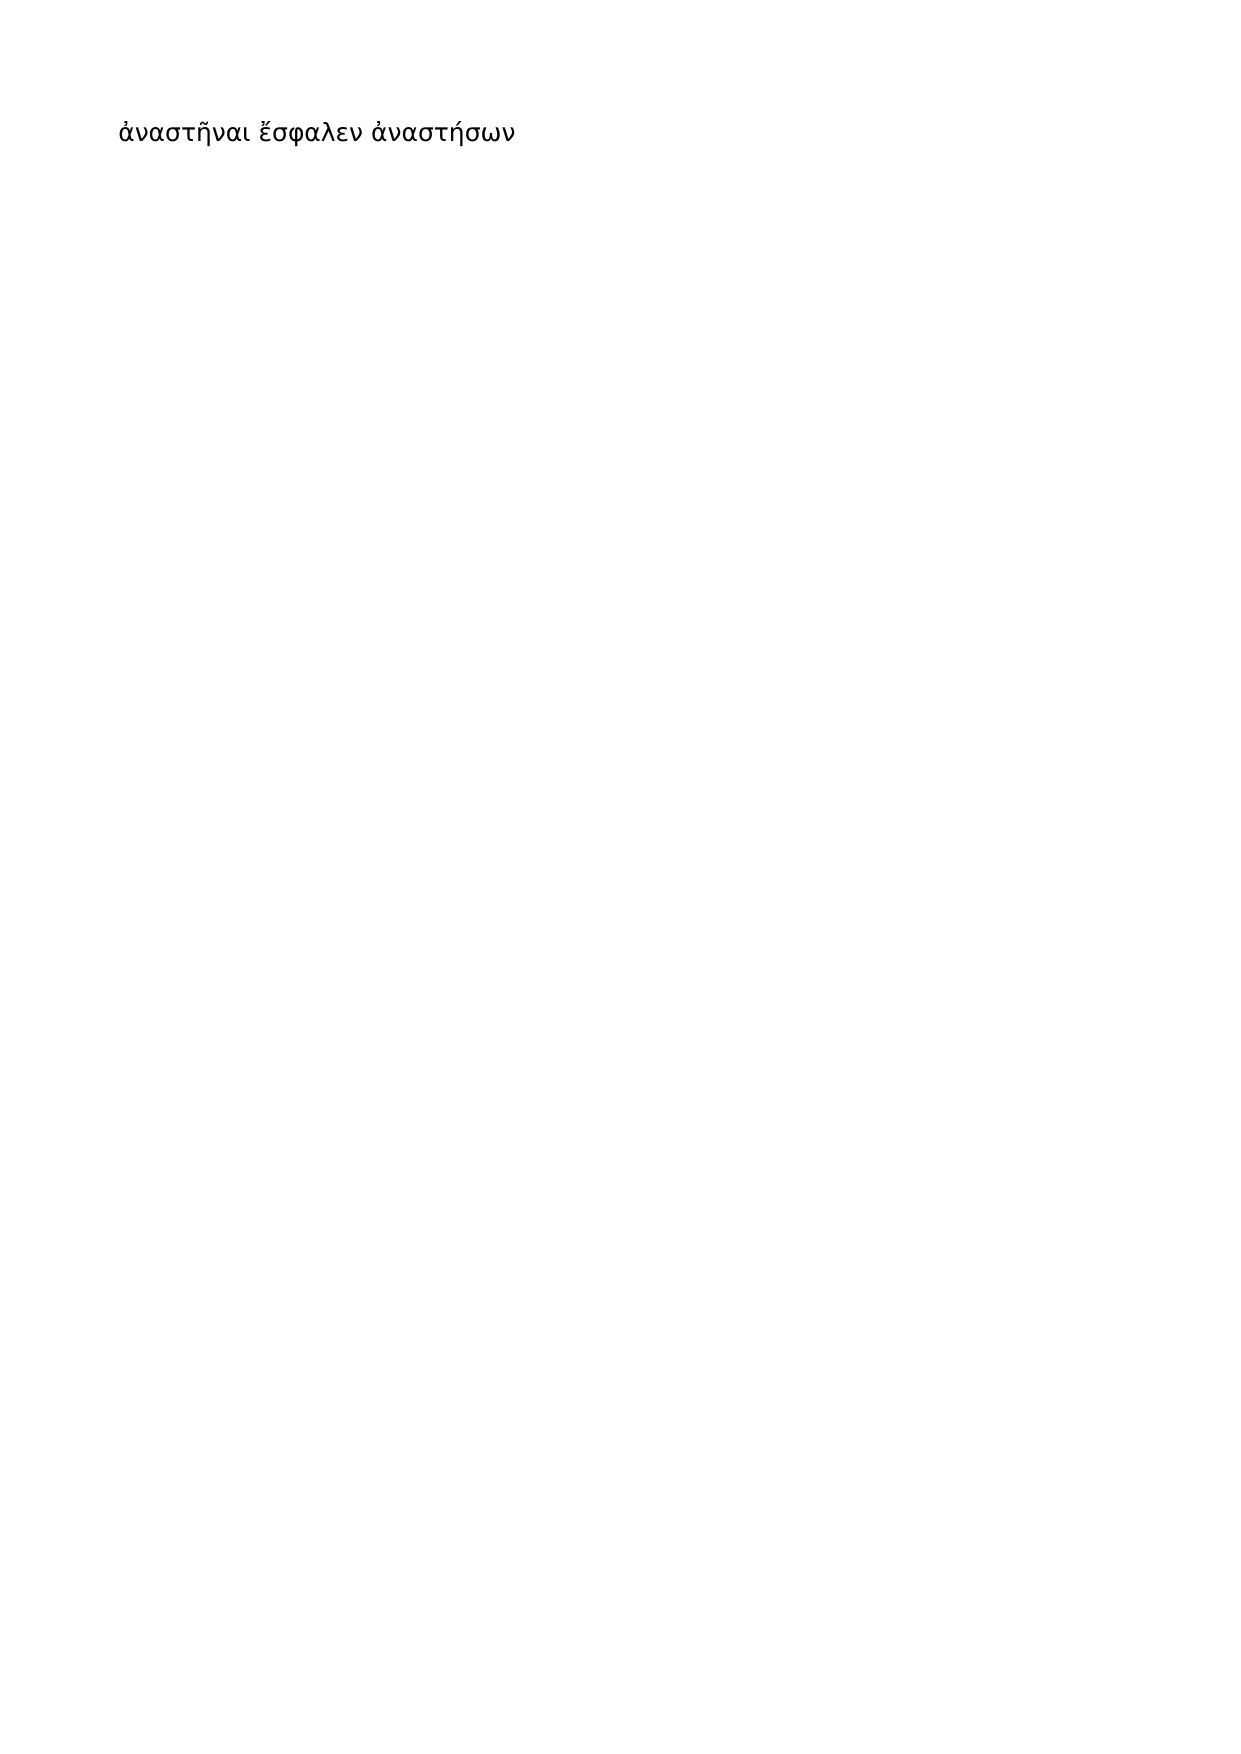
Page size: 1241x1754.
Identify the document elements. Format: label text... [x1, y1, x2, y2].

text ἀναστῆναι ἔσφαλεν ἀναστήσων [118, 118, 1122, 147]
